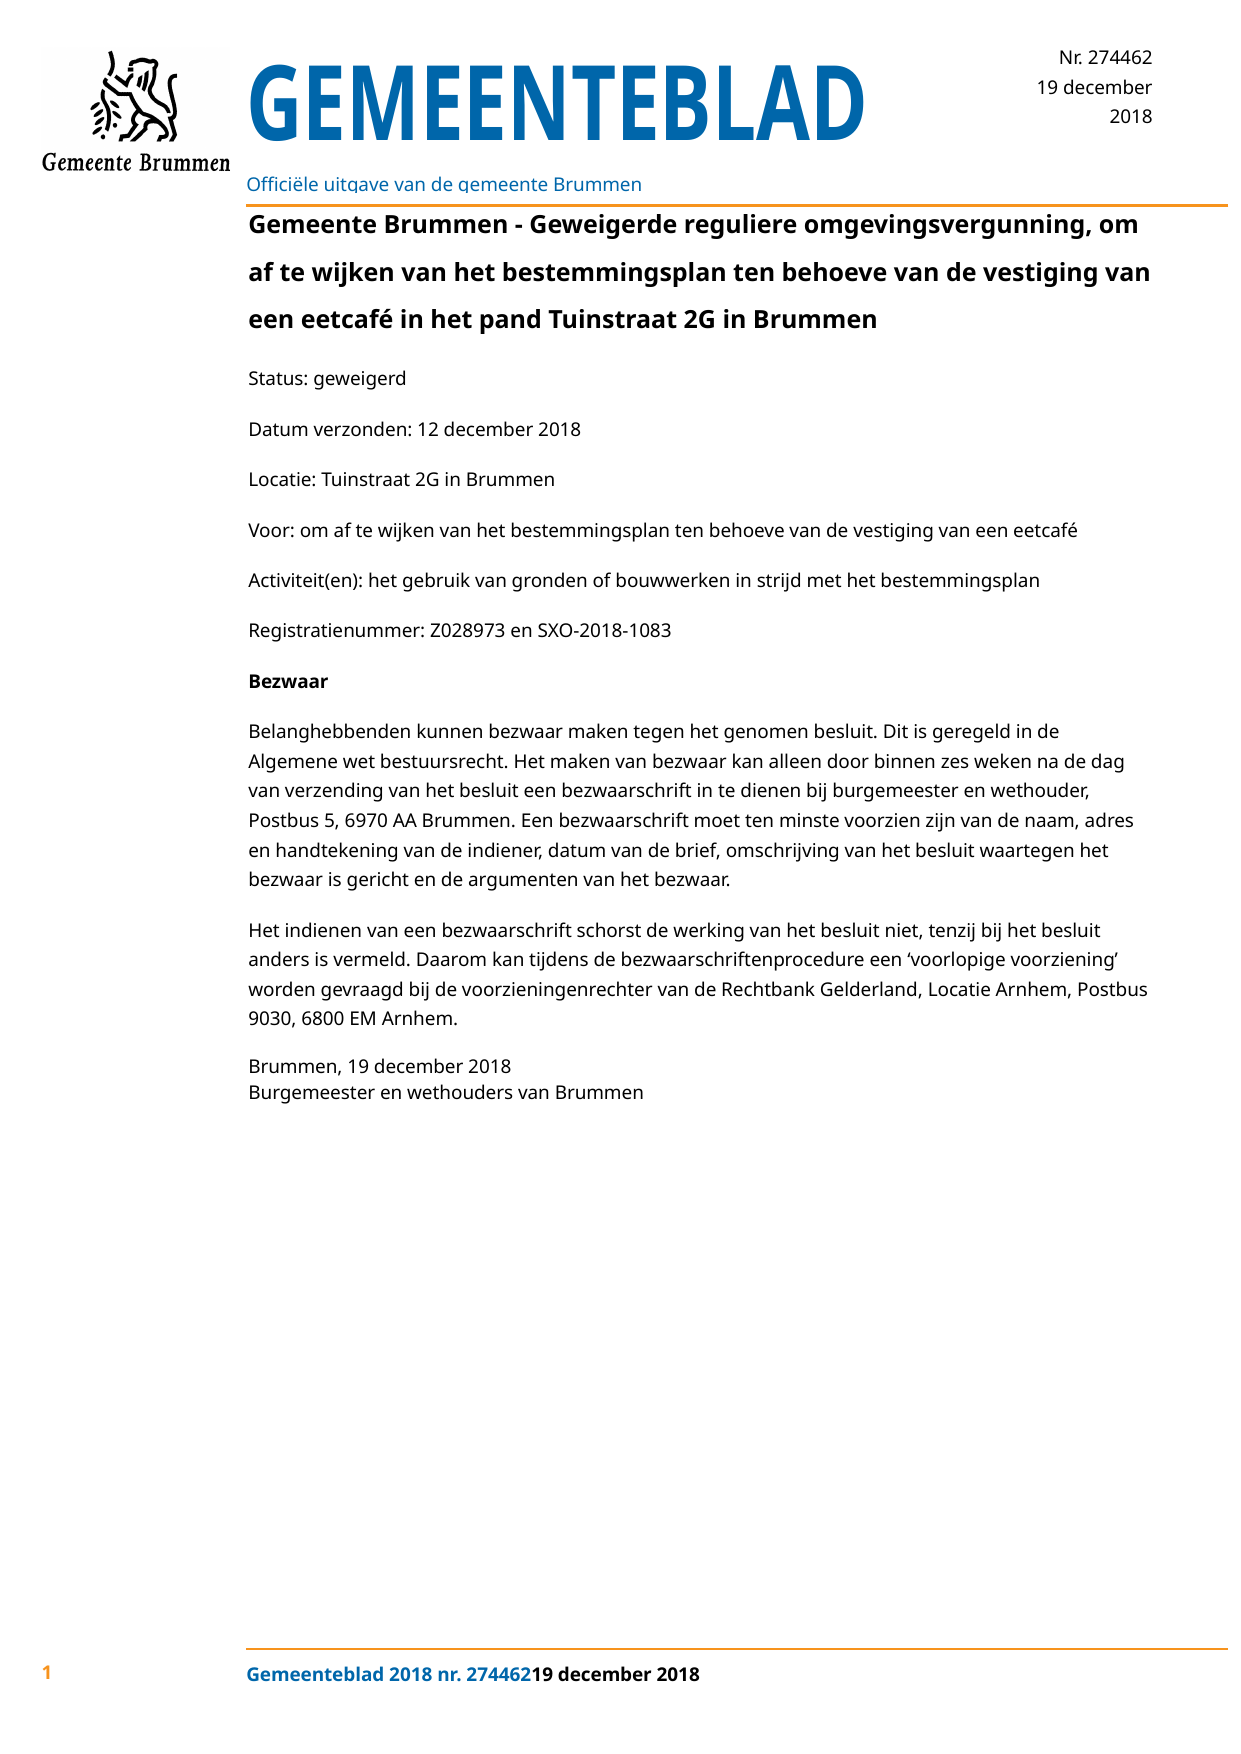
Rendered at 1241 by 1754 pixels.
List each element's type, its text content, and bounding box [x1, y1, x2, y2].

text Voor: om af te wijken van het bestemmingsplan ten behoeve van de vestiging van een eetcafé [248, 517, 1152, 542]
text Belanghebbenden kunnen bezwaar maken tegen het genomen besluit. Dit is geregeld in de Algemene wet bestuursrecht. Het maken van bezwaar kan alleen door binnen zes weken na de dag van verzending van het besluit een bezwaarschrift in te dienen bij burgemeester en wethouder, Postbus 5, 6970 AA Brummen. Een bezwaarschrift moet ten minste voorzien zijn van de naam, adres en handtekening van de indiener, datum van de brief, omschrijving van het besluit waartegen het bezwaar is gericht en de argumenten van het bezwaar. [248, 718, 1152, 892]
text Bezwaar [248, 668, 1152, 694]
text Status: geweigerd [248, 366, 1152, 391]
text Burgemeester en wethouders van Brummen [248, 1079, 1152, 1105]
text Activiteit(en): het gebruik van gronden of bouwwerken in strijd met het bestemmingsplan [248, 567, 1152, 593]
text Het indienen van een bezwaarschrift schorst de werking van het besluit niet, tenzij bij het besluit anders is vermeld. Daarom kan tijdens de bezwaarschriftenprocedure een ‘voorlopige voorziening’ worden gevraagd bij de voorzieningenrechter van de Rechtbank Gelderland, Locatie Arnhem, Postbus 9030, 6800 EM Arnhem. [248, 917, 1152, 1031]
text Gemeente Brummen - Geweigerde reguliere omgevingsvergunning, om af te wijken van het bestemmingsplan ten behoeve van de vestiging van een eetcafé in het pand Tuinstraat 2G in Brummen [248, 207, 1152, 336]
text Brummen, 19 december 2018 [248, 1053, 1152, 1079]
text Registratienummer: Z028973 en SXO-2018-1083 [248, 618, 1152, 643]
text Locatie: Tuinstraat 2G in Brummen [248, 466, 1152, 492]
picture [41, 47, 231, 172]
text Datum verzonden: 12 december 2018 [248, 416, 1152, 442]
